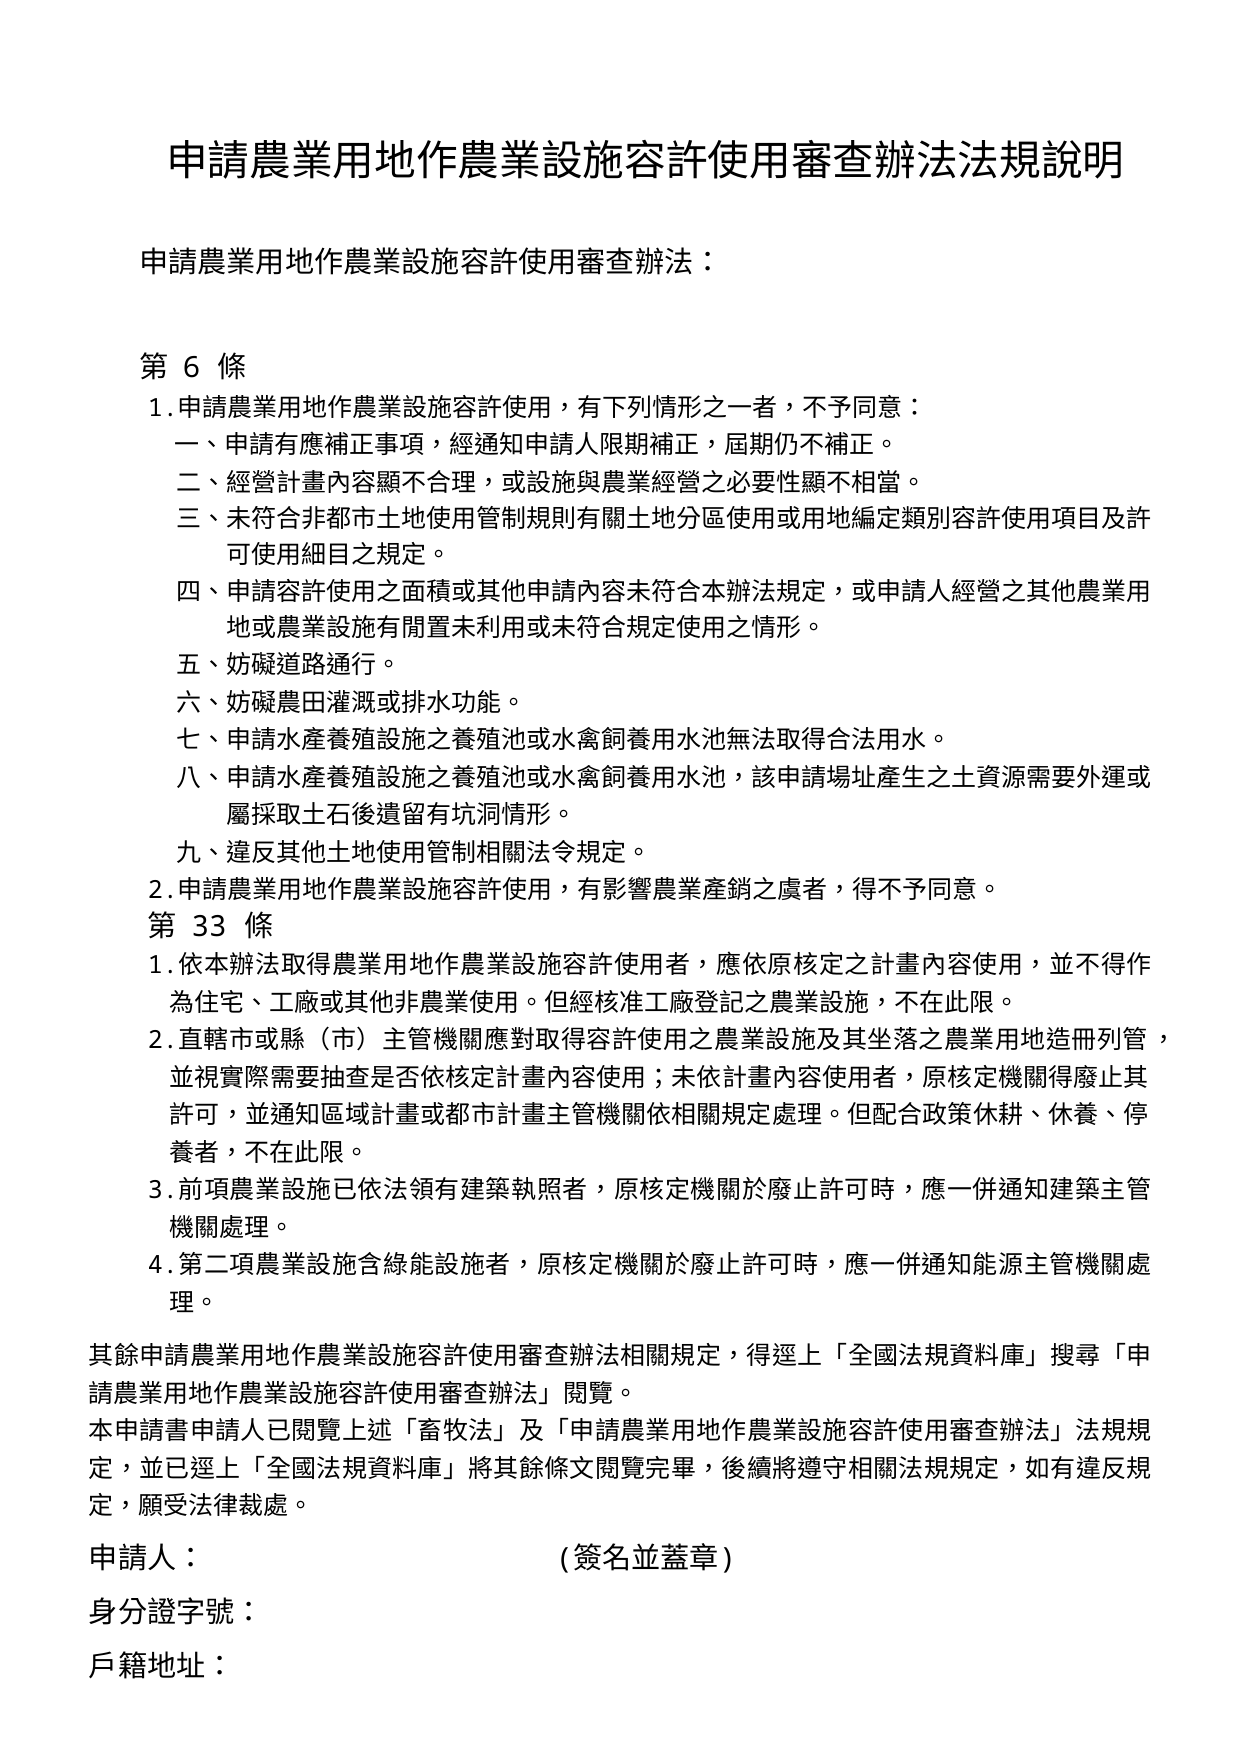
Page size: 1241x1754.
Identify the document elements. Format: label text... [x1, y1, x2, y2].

text 申請農業用地作農業設施容許使用審查辦法法規說明 [139, 127, 1152, 187]
text 二、經營計畫內容顯不合理，或設施與農業經營之必要性顯不相當。 [176, 461, 1152, 498]
text 第 33 條 [148, 906, 1152, 943]
text 2.申請農業用地作農業設施容許使用，有影響農業產銷之虞者，得不予同意。 [148, 868, 1152, 906]
text 一、申請有應補正事項，經通知申請人限期補正，屆期仍不補正。 [174, 423, 1152, 461]
text 申請人： (簽名並蓋章) [89, 1538, 1152, 1576]
text 申請農業用地作農業設施容許使用審查辦法： [139, 218, 1152, 281]
text 六、妨礙農田灌溉或排水功能。 [176, 681, 1152, 718]
text 九、違反其他土地使用管制相關法令規定。 [176, 831, 1152, 868]
text 3.前項農業設施已依法領有建築執照者，原核定機關於廢止許可時，應一併通知建築主管機關處理。 [148, 1168, 1152, 1243]
text 2.直轄市或縣（市）主管機關應對取得容許使用之農業設施及其坐落之農業用地造冊列管，並視實際需要抽查是否依核定計畫內容使用；未依計畫內容使用者，原核定機關得廢止其許可，並通知區域計畫或都市計畫主管機關依相關規定處理。但配合政策休耕、休養、停養者，不在此限。 [148, 1018, 1152, 1168]
text 七、申請水產養殖設施之養殖池或水禽飼養用水池無法取得合法用水。 [176, 718, 1152, 756]
text 身分證字號： [89, 1592, 1152, 1630]
text 其餘申請農業用地作農業設施容許使用審查辦法相關規定，得逕上「全國法規資料庫」搜尋「申請農業用地作農業設施容許使用審查辦法」閱覽。 [89, 1335, 1152, 1410]
text 三、未符合非都市土地使用管制規則有關土地分區使用或用地編定類別容許使用項目及許可使用細目之規定。 [176, 498, 1152, 571]
text 第 6 條 [139, 343, 1152, 386]
text 4.第二項農業設施含綠能設施者，原核定機關於廢止許可時，應一併通知能源主管機關處理。 [148, 1243, 1152, 1318]
text 本申請書申請人已閱覽上述「畜牧法」及「申請農業用地作農業設施容許使用審查辦法」法規規定，並已逕上「全國法規資料庫」將其餘條文閱覽完畢，後續將遵守相關法規規定，如有違反規定，願受法律裁處。 [89, 1410, 1152, 1522]
text 1.依本辦法取得農業用地作農業設施容許使用者，應依原核定之計畫內容使用，並不得作為住宅、工廠或其他非農業使用。但經核准工廠登記之農業設施，不在此限。 [148, 943, 1152, 1018]
text 戶籍地址： [89, 1646, 1152, 1683]
text 八、申請水產養殖設施之養殖池或水禽飼養用水池，該申請場址產生之土資源需要外運或屬採取土石後遺留有坑洞情形。 [176, 756, 1152, 831]
text 五、妨礙道路通行。 [176, 643, 1152, 681]
text 四、申請容許使用之面積或其他申請內容未符合本辦法規定，或申請人經營之其他農業用地或農業設施有閒置未利用或未符合規定使用之情形。 [176, 571, 1152, 643]
text 1.申請農業用地作農業設施容許使用，有下列情形之一者，不予同意： [148, 386, 1152, 423]
